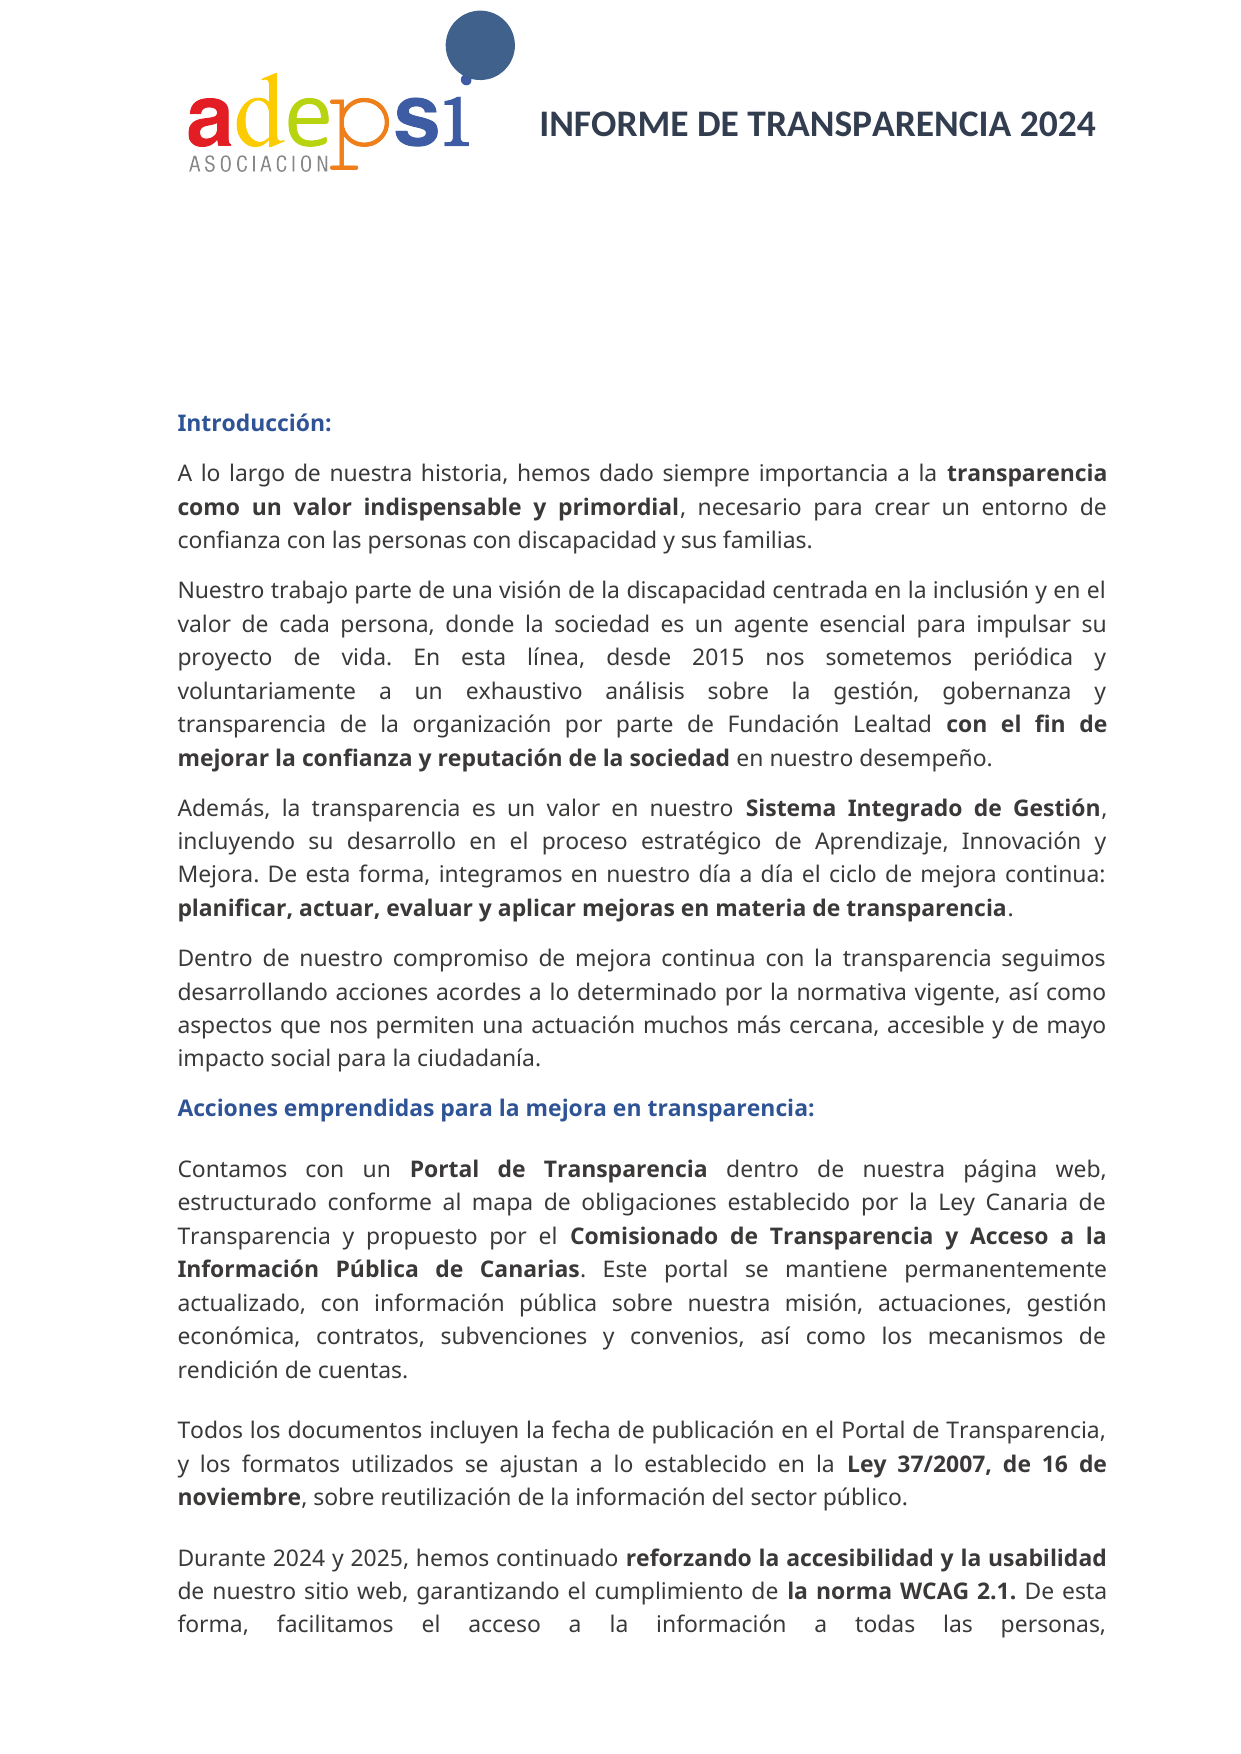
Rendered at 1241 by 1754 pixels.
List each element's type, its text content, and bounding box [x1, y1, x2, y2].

text Además, la transparencia es un valor en nuestro Sistema Integrado de Gestión, incluyendo su desarrollo en el proceso estratégico de Aprendizaje, Innovación y Mejora. De esta forma, integramos en nuestro día a día el ciclo de mejora continua: planificar, actuar, evaluar y aplicar mejoras en materia de transparencia. [177, 792, 1107, 923]
text Nuestro trabajo parte de una visión de la discapacidad centrada en la inclusión y en el valor de cada persona, donde la sociedad es un agente esencial para impulsar su proyecto de vida. En esta línea, desde 2015 nos sometemos periódica y voluntariamente a un exhaustivo análisis sobre la gestión, gobernanza y transparencia de la organización por parte de Fundación Lealtad con el fin de mejorar la confianza y reputación de la sociedad en nuestro desempeño. [177, 574, 1107, 773]
text Todos los documentos incluyen la fecha de publicación en el Portal de Transparencia, y los formatos utilizados se ajustan a lo establecido en la Ley 37/2007, de 16 de noviembre, sobre reutilización de la información del sector público. [177, 1414, 1107, 1512]
text Dentro de nuestro compromiso de mejora continua con la transparencia seguimos desarrollando acciones acordes a lo determinado por la normativa vigente, así como aspectos que nos permiten una actuación muchos más cercana, accesible y de mayo impacto social para la ciudadanía. [177, 942, 1107, 1073]
text Durante 2024 y 2025, hemos continuado reforzando la accesibilidad y la usabilidad de nuestro sitio web, garantizando el cumplimiento de la norma WCAG 2.1. De esta forma, facilitamos el acceso a la información a todas las personas, [177, 1541, 1107, 1639]
text Introducción: [177, 407, 1107, 438]
text A lo largo de nuestra historia, hemos dado siempre importancia a la transparencia como un valor indispensable y primordial, necesario para crear un entorno de confianza con las personas con discapacidad y sus familias. [177, 457, 1107, 555]
text Acciones emprendidas para la mejora en transparencia: [177, 1092, 1107, 1124]
text Contamos con un Portal de Transparencia dentro de nuestra página web, estructurado conforme al mapa de obligaciones establecido por la Ley Canaria de Transparencia y propuesto por el Comisionado de Transparencia y Acceso a la Información Pública de Canarias. Este portal se mantiene permanentemente actualizado, con información pública sobre nuestra misión, actuaciones, gestión económica, contratos, subvenciones y convenios, así como los mecanismos de rendición de cuentas. [177, 1153, 1107, 1385]
